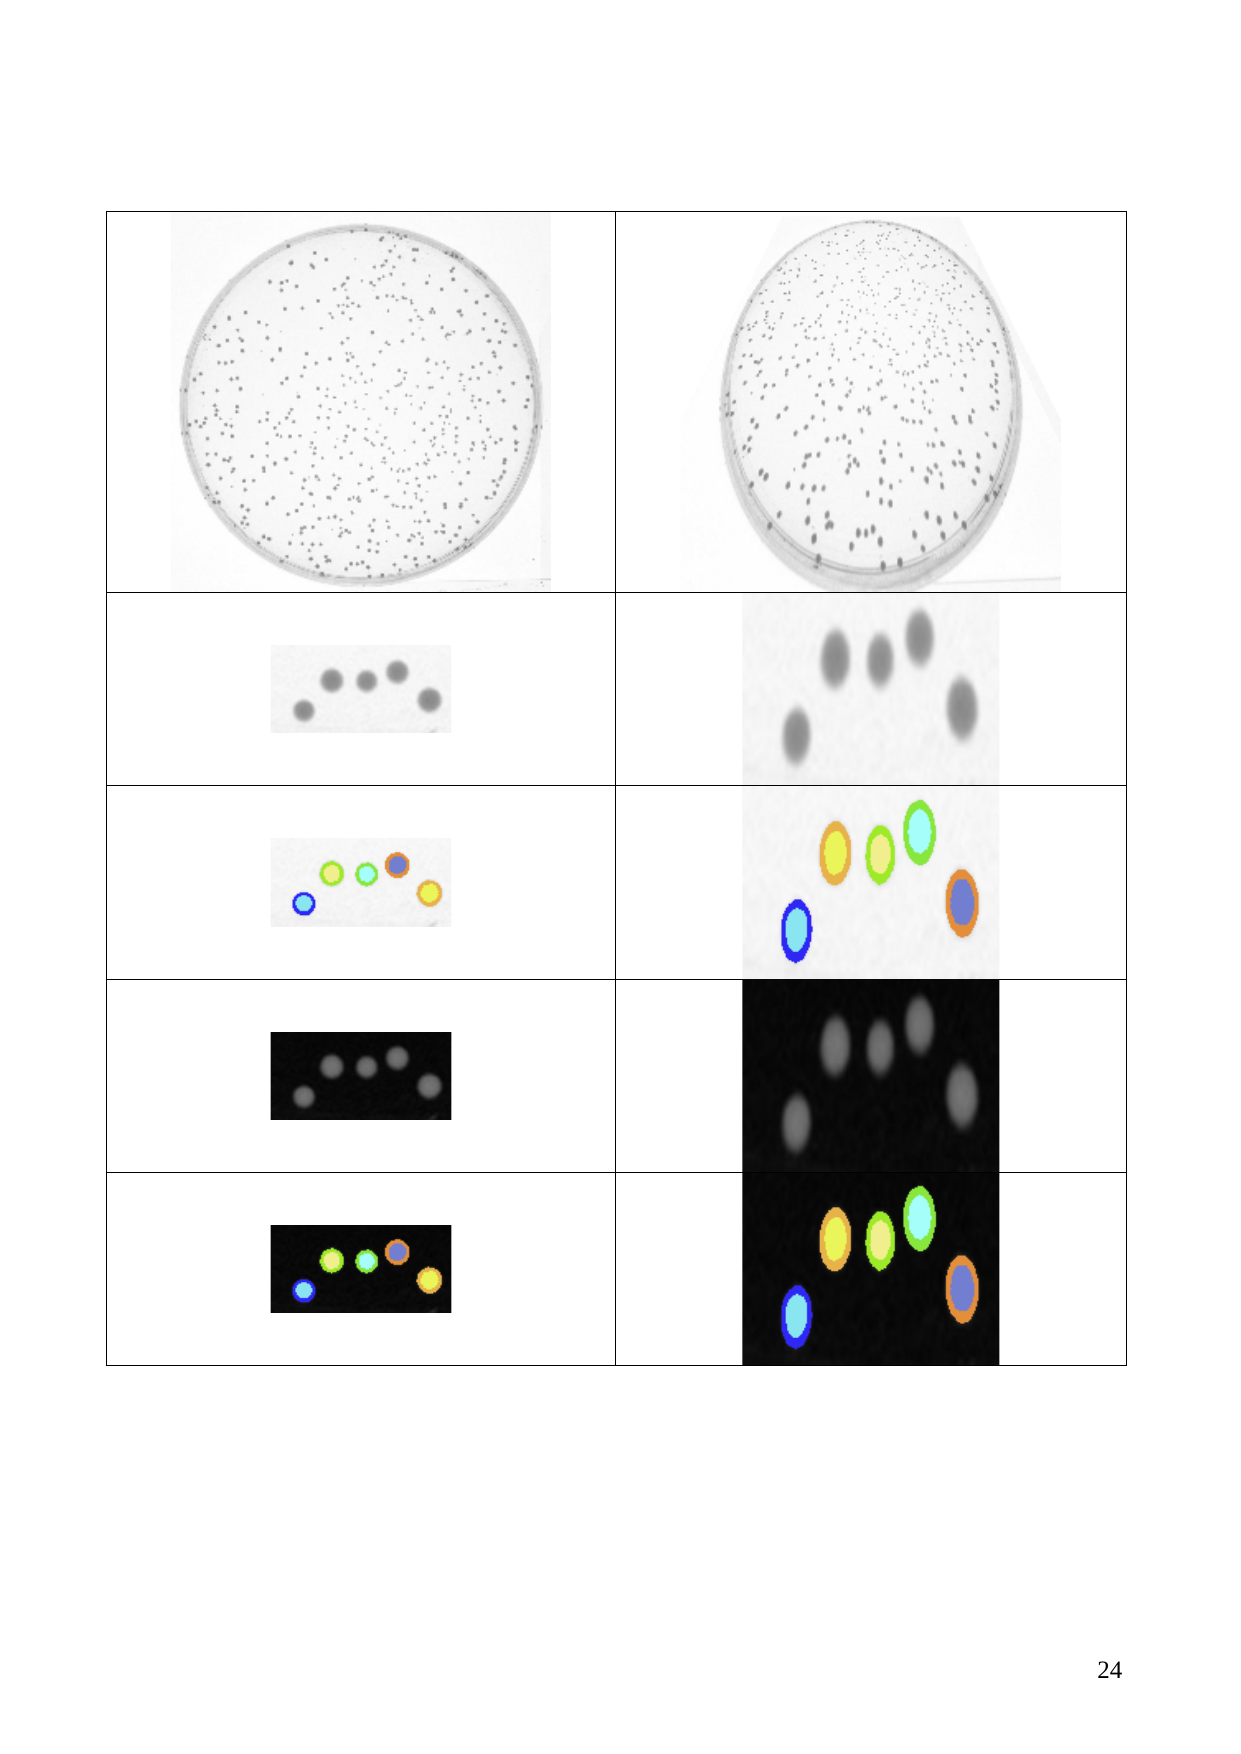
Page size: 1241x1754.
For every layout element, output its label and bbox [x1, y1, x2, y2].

table_cell [1000, 980, 1126, 1172]
table_cell [1000, 1173, 1126, 1365]
table_header [1061, 212, 1126, 592]
table_header [551, 212, 615, 592]
table_cell [1000, 786, 1126, 978]
table_cell [616, 980, 742, 1172]
table_header [107, 212, 170, 592]
table_cell [616, 1173, 742, 1365]
table_cell [107, 980, 615, 1172]
table_cell [1000, 593, 1126, 785]
table_header [616, 212, 680, 592]
table_cell [616, 786, 742, 978]
table_cell [107, 593, 615, 785]
table_cell [107, 1173, 615, 1365]
table_cell [616, 593, 742, 785]
table_cell [107, 786, 615, 978]
